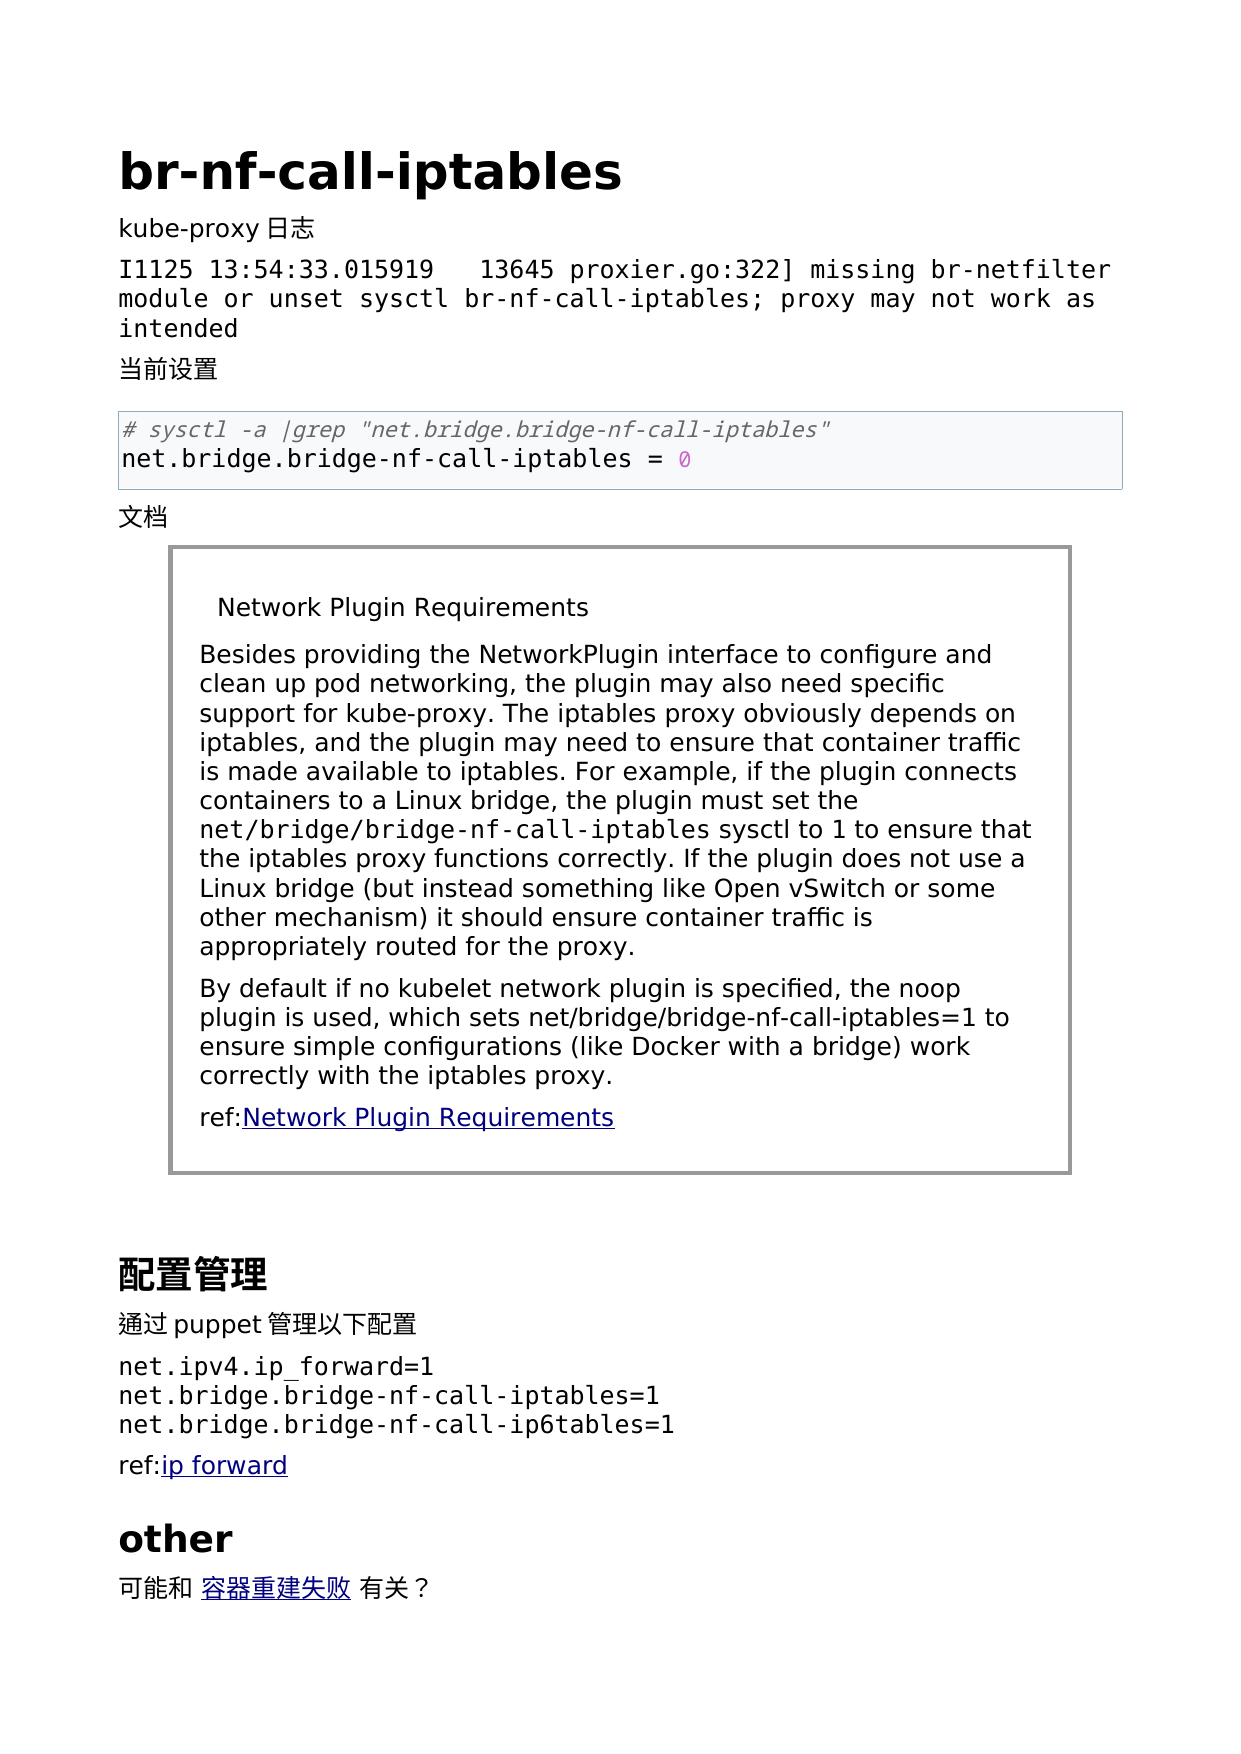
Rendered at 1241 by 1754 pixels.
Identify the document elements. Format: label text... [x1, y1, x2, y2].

text 文档 [118, 503, 1122, 533]
table_header # sysctl -a |grep "net.bridge.bridge-nf-call-iptables" net.bridge.bridge-nf-call-iptables = 0 [119, 412, 1122, 488]
text net.ipv4.ip_forward=1 net.bridge.bridge-nf-call-iptables=1 net.bridge.bridge-nf-call-ip6tables=1 [118, 1352, 1122, 1439]
text ref:ip forward [118, 1451, 1122, 1480]
text 可能和 容器重建失败 有关？ [118, 1574, 1122, 1603]
subtitle 配置管理 [118, 1254, 1122, 1297]
table_header Network Plugin Requirements Besides providing the NetworkPlugin interface to configure and clean up pod networking, the plugin may also need specific support for kube-proxy. The iptables proxy obviously depends on iptables, and the plugin may need to ensure that container traffic is made available to iptables. For example, if the plugin connects containers to a Linux bridge, the plugin must set the net/bridge/bridge-nf-call-iptables sysctl to 1 to ensure that the iptables proxy functions correctly. If the plugin does not use a Linux bridge (but instead something like Open vSwitch or some other mechanism) it should ensure container traffic is appropriately routed for the proxy. By default if no kubelet network plugin is specified, the noop plugin is used, which sets net/bridge/bridge-nf-call-iptables=1 to ensure simple configurations (like Docker with a bridge) work correctly with the iptables proxy. ref:Network Plugin Requirements [181, 558, 1059, 1162]
subtitle other [118, 1518, 1122, 1561]
text I1125 13:54:33.015919 13645 proxier.go:322] missing br-netfilter module or unset sysctl br-nf-call-iptables; proxy may not work as intended [118, 256, 1122, 343]
subtitle br-nf-call-iptables [118, 143, 1122, 201]
text 当前设置 [118, 355, 1122, 384]
text kube-proxy日志 [118, 214, 1122, 243]
text 通过puppet管理以下配置 [118, 1310, 1122, 1339]
